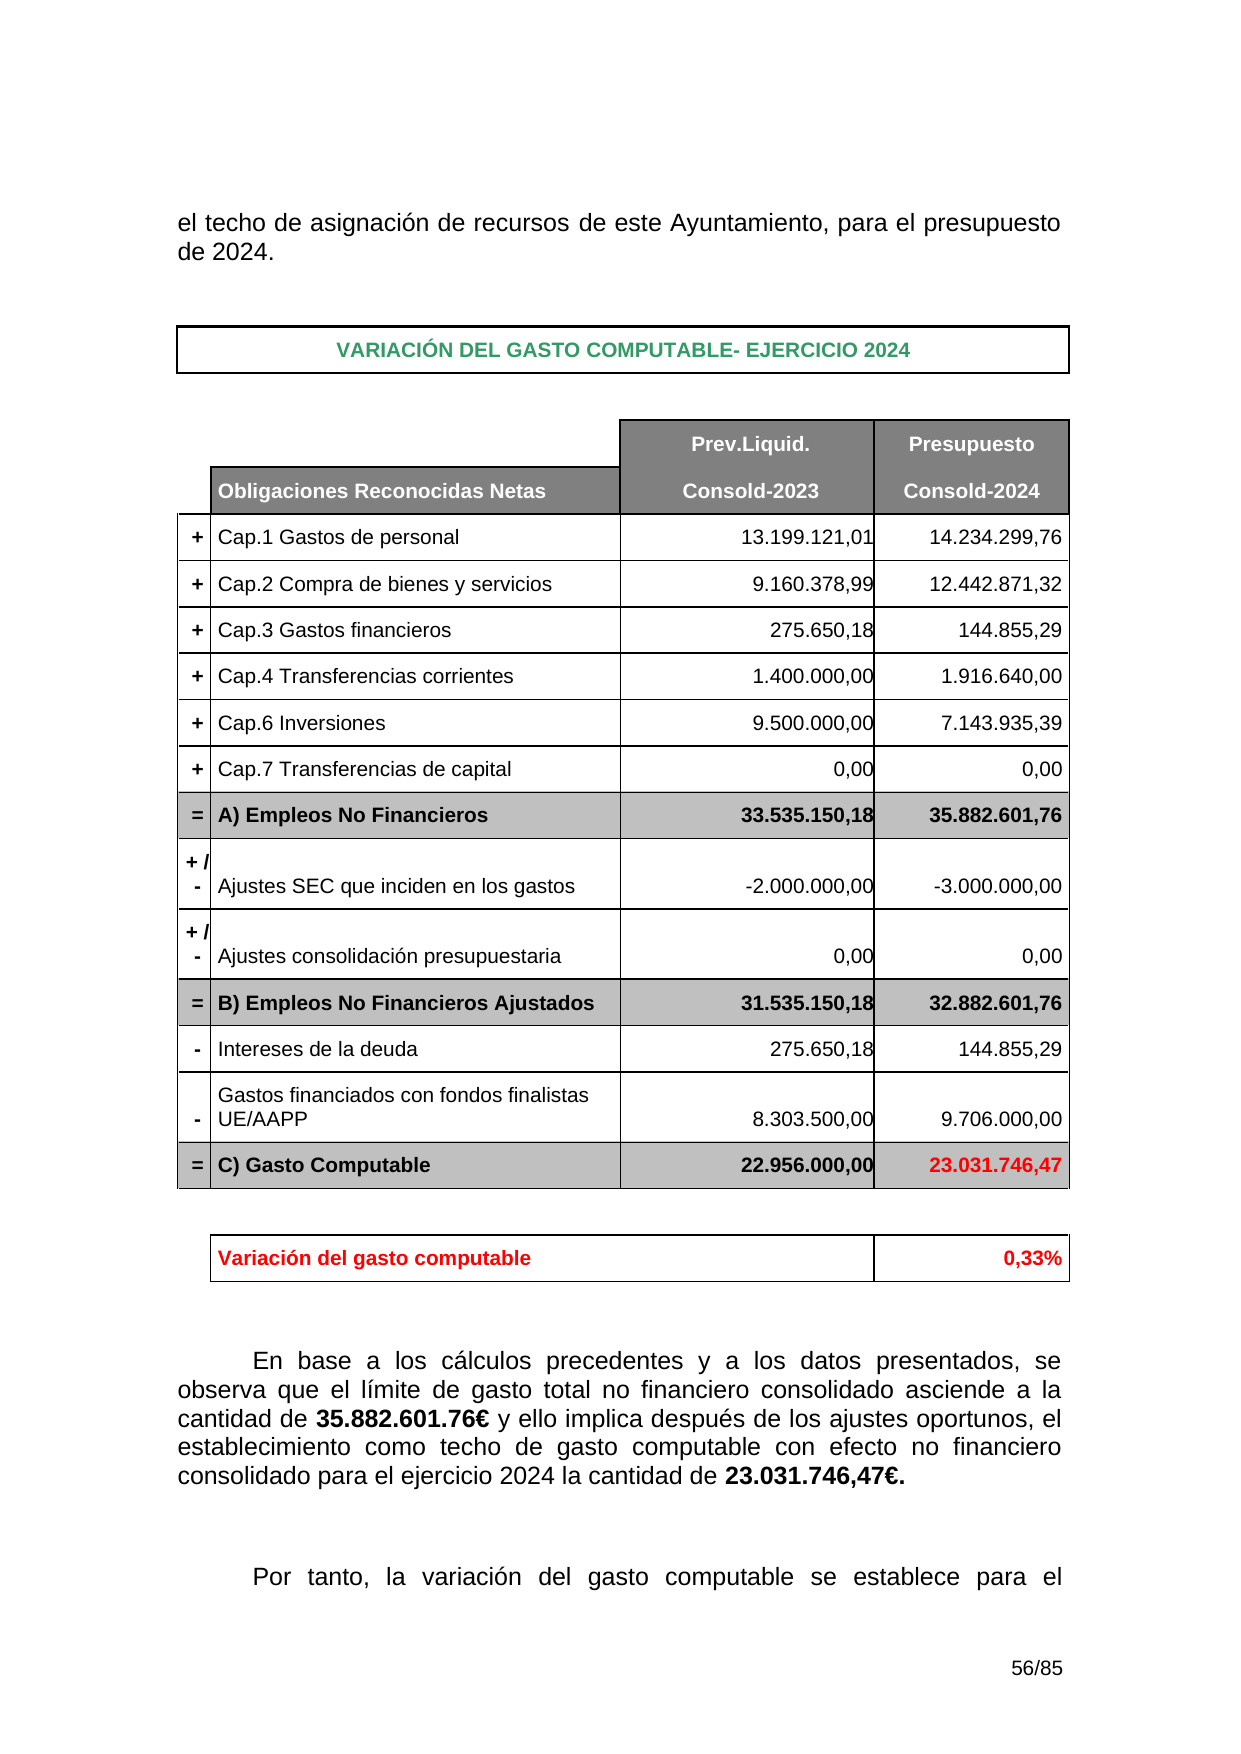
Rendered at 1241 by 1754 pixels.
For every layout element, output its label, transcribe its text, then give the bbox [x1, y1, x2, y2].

table_cell 13.199.121,01 [621, 515, 873, 559]
table_cell Gastos financiados con fondos finalistas UE/AAPP [211, 1073, 620, 1141]
table_cell + / - [178, 909, 210, 978]
table_cell + [178, 746, 210, 791]
table_cell 144.855,29 [875, 1025, 1069, 1071]
table_cell Cap.7 Transferencias de capital [211, 747, 620, 791]
table_cell [177, 1234, 210, 1281]
table_cell = [178, 793, 210, 838]
table_cell Consold-2024 [875, 466, 1068, 513]
table_cell 9.706.000,00 [875, 1071, 1069, 1141]
table_cell [874, 1188, 1069, 1234]
table_cell Consold-2023 [621, 466, 873, 513]
text Por tanto, la variación del gasto computable se establece para el [177, 1562, 1063, 1591]
table_cell Cap.2 Compra de bienes y servicios [211, 561, 620, 606]
table_cell Cap.6 Inversiones [211, 700, 620, 745]
table_cell 12.442.871,32 [875, 560, 1069, 606]
table_cell - [178, 1026, 210, 1071]
table_cell [211, 419, 619, 466]
table_cell Cap.3 Gastos financieros [211, 608, 620, 652]
table_cell 0,00 [875, 908, 1069, 978]
table_cell [177, 374, 211, 419]
table_header VARIACIÓN DEL GASTO COMPUTABLE- EJERCICIO 2024 [178, 328, 1068, 372]
table_cell + [178, 700, 210, 745]
table_cell 14.234.299,76 [875, 515, 1069, 559]
text En base a los cálculos precedentes y a los datos presentados, se observa que el límite de gasto total no financiero consolidado asciende a la cantidad de 35.882.601.76€ y ello implica después de los ajustes oportunos, el establecimiento como techo de gasto computable con efecto no financiero consolidado para el ejercicio 2024 la cantidad de 23.031.746,47€. [177, 1346, 1063, 1490]
table_cell = [178, 979, 210, 1025]
table_cell C) Gasto Computable [211, 1143, 620, 1188]
table_cell + / - [178, 839, 210, 908]
table_cell 0,33% [875, 1234, 1069, 1281]
table_cell = [178, 1143, 210, 1188]
table_cell 9.160.378,99 [621, 561, 873, 606]
table_cell Obligaciones Reconocidas Netas [212, 468, 619, 513]
table_cell 0,00 [621, 910, 873, 978]
table_cell + [178, 607, 210, 652]
table_cell [211, 1189, 620, 1234]
table_cell 1.916.640,00 [875, 652, 1069, 699]
table_cell 1.400.000,00 [621, 654, 873, 699]
table_cell 0,00 [875, 745, 1069, 791]
table_cell Variación del gasto computable [211, 1236, 873, 1281]
table_cell 7.143.935,39 [875, 699, 1069, 745]
table_cell 0,00 [621, 747, 873, 791]
table_cell Cap.4 Transferencias corrientes [211, 654, 620, 699]
table_cell + [178, 653, 210, 699]
table_cell 9.500.000,00 [621, 700, 873, 745]
table_cell 32.882.601,76 [875, 978, 1069, 1025]
table_cell -3.000.000,00 [875, 838, 1069, 908]
table_cell [620, 374, 874, 419]
table_cell + [178, 561, 210, 606]
table_cell 22.956.000,00 [621, 1143, 873, 1188]
table_cell Ajustes consolidación presupuestaria [211, 910, 620, 978]
table_cell 275.650,18 [621, 608, 873, 652]
table_cell -2.000.000,00 [621, 839, 873, 908]
table_cell Prev.Liquid. [621, 421, 873, 466]
table_cell 23.031.746,47 [875, 1141, 1069, 1188]
table_cell Ajustes SEC que inciden en los gastos [211, 839, 620, 908]
table_cell Intereses de la deuda [211, 1026, 620, 1071]
table_cell [211, 374, 620, 419]
table_cell [177, 1189, 211, 1234]
table_cell 8.303.500,00 [621, 1073, 873, 1141]
table_cell + [178, 514, 210, 559]
table_cell B) Empleos No Financieros Ajustados [211, 980, 620, 1025]
table_cell 33.535.150,18 [621, 793, 873, 838]
table_cell Cap.1 Gastos de personal [211, 515, 620, 559]
table_cell 275.650,18 [621, 1026, 873, 1071]
table_cell 35.882.601,76 [875, 791, 1069, 838]
table_cell A) Empleos No Financieros [211, 793, 620, 838]
table_cell 144.855,29 [875, 606, 1069, 652]
table_cell [177, 419, 211, 466]
table_cell [620, 1189, 874, 1234]
table_cell [177, 466, 210, 513]
table_cell 31.535.150,18 [621, 980, 873, 1025]
table_cell Presupuesto [875, 421, 1068, 466]
table_cell - [178, 1072, 210, 1141]
table_cell [874, 374, 1069, 419]
text el techo de asignación de recursos de este Ayuntamiento, para el presupuesto de 2024. [177, 208, 1062, 265]
